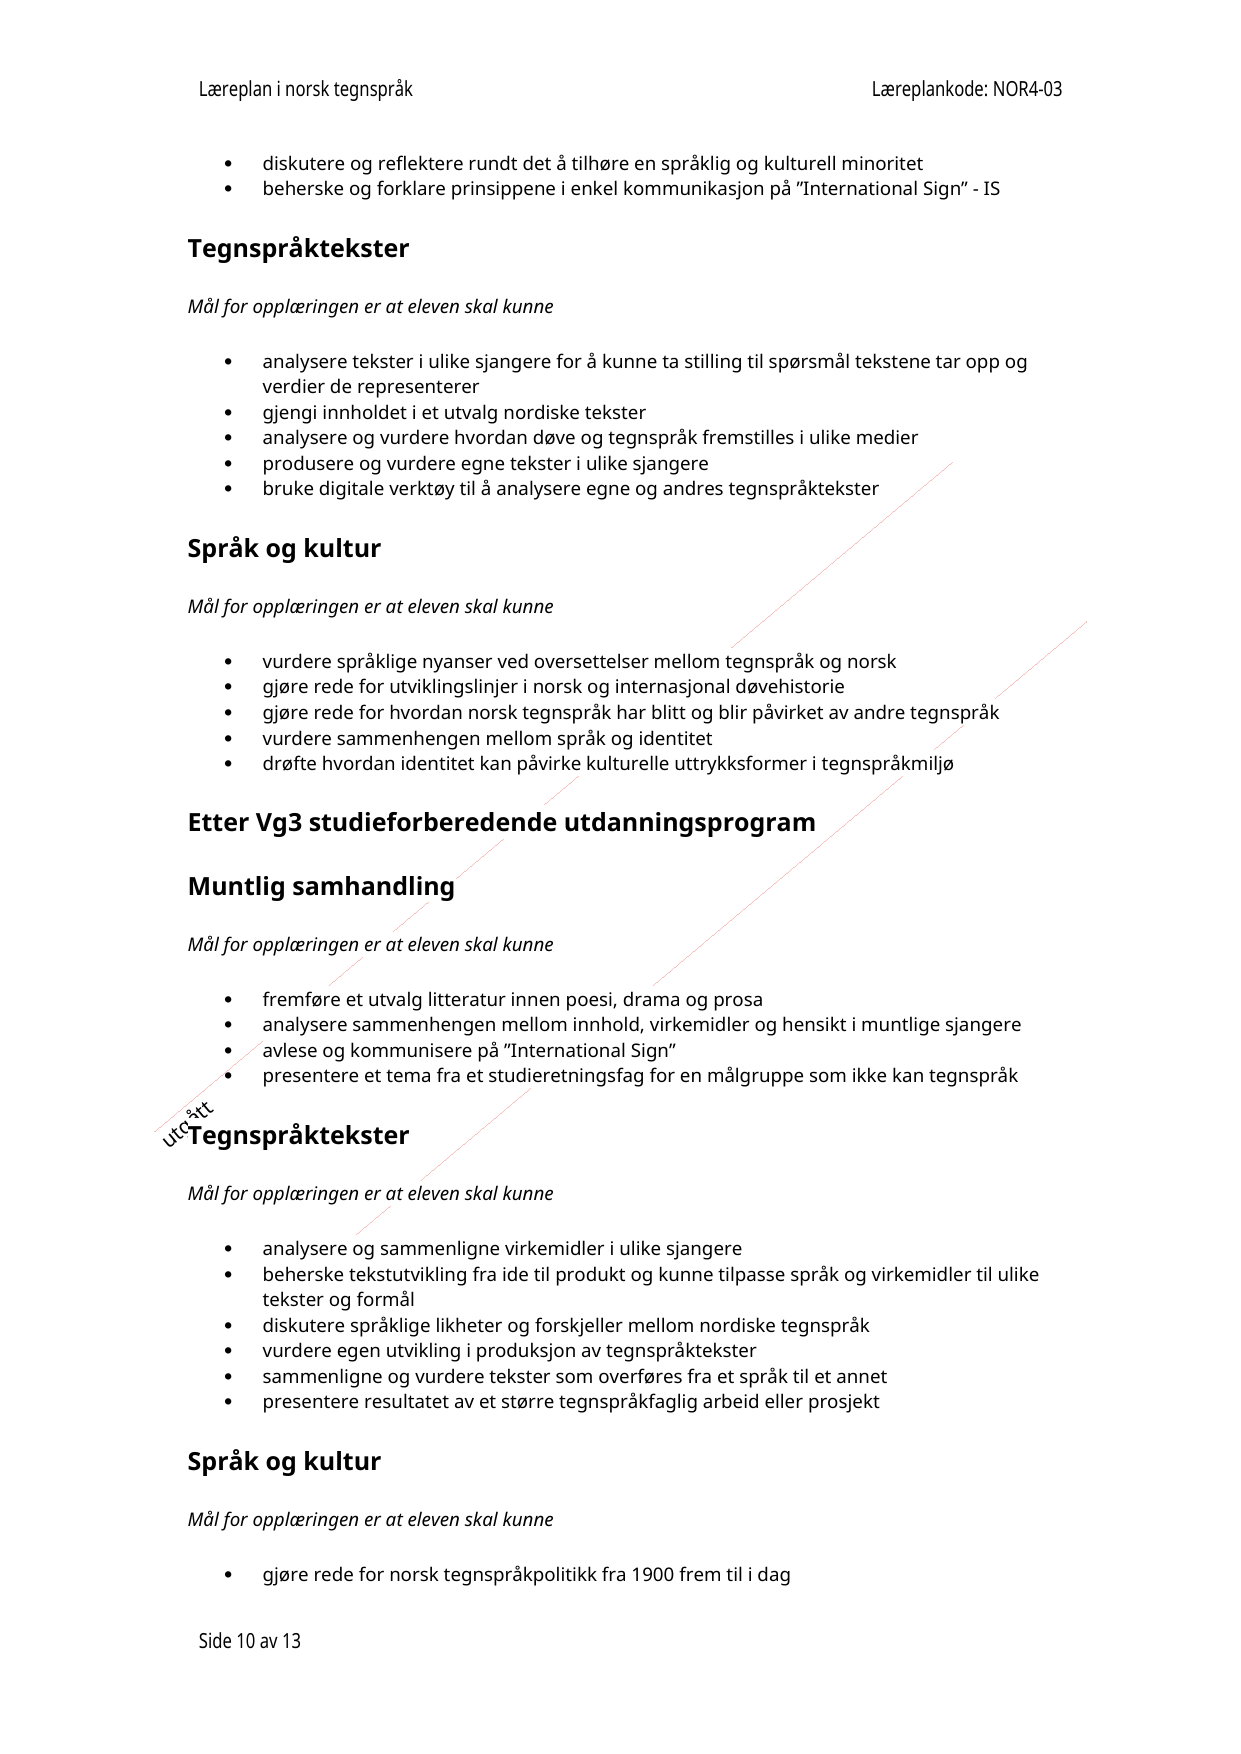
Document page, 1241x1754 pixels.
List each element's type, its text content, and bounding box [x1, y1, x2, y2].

text Mål for opplæringen er at eleven skal kunne [561, 1506, 1053, 1532]
subtitle Etter Vg3 studieforberedende utdanningsprogram [817, 805, 866, 839]
subtitle Språk og kultur [382, 530, 870, 564]
text Mål for opplæringen er at eleven skal kunne [561, 594, 794, 619]
list vurdere sammenhengen mellom språk og identitet [935, 725, 1053, 750]
list analysere og vurdere hvordan døve og tegnspråk fremstilles i ulike medier [919, 425, 1053, 450]
list bruke digitale verktøy til å analysere egne og andres tegnspråktekster [908, 476, 1053, 501]
subtitle Etter Vg3 studieforberedende utdanningsprogram [829, 805, 1053, 839]
list vurdere språklige nyanser ved oversettelser mellom tegnspråk og norsk [897, 648, 1053, 674]
list produsere og vurdere egne tekster i ulike sjangere [709, 450, 1053, 476]
list gjøre rede for utviklingslinjer i norsk og internasjonal døvehistorie [845, 674, 1022, 699]
text Mål for opplæringen er at eleven skal kunne [187, 293, 1053, 319]
list gjengi innholdet i et utvalg nordiske tekster [646, 399, 1053, 425]
text Mål for opplæringen er at eleven skal kunne [689, 932, 1053, 957]
list avlese og kommunisere på ”International Sign” [225, 1037, 263, 1063]
list gjøre rede for norsk tegnspråkpolitikk fra 1900 frem til i dag [791, 1561, 1053, 1587]
subtitle Språk og kultur [833, 530, 1053, 564]
list diskutere språklige likheter og forskjeller mellom nordiske tegnspråk [870, 1312, 1053, 1337]
list presentere resultatet av et større tegnspråkfaglig arbeid eller prosjekt [225, 1388, 1053, 1414]
text Mål for opplæringen er at eleven skal kunne [561, 1181, 1053, 1206]
list drøfte hvordan identitet kan påvirke kulturelle uttrykksformer i tegnspråkmiljø [954, 750, 1053, 776]
list diskutere og reflektere rundt det å tilhøre en språklig og kulturell minoritet [923, 150, 1053, 176]
list vurdere egen utvikling i produksjon av tegnspråktekster [225, 1337, 1053, 1363]
subtitle Muntlig samhandling [754, 868, 1053, 902]
text Mål for opplæringen er at eleven skal kunne [561, 932, 715, 957]
subtitle Tegnspråktekster [410, 230, 1053, 264]
subtitle Tegnspråktekster [205, 1117, 495, 1152]
list sammenligne og vurdere tekster som overføres fra et språk til et annet [888, 1363, 1053, 1388]
list fremføre et utvalg litteratur innen poesi, drama og prosa [763, 986, 1053, 1012]
subtitle Språk og kultur [382, 1443, 1053, 1477]
text Mål for opplæringen er at eleven skal kunne [767, 594, 1053, 619]
list vurdere sammenhengen mellom språk og identitet [225, 725, 263, 750]
subtitle Tegnspråktekster [456, 1117, 1053, 1152]
list beherske tekstutvikling fra ide til produkt og kunne tilpasse språk og virkemidler til ulike tekster og formål [415, 1261, 1053, 1312]
list gjengi innholdet i et utvalg nordiske tekster [225, 399, 263, 425]
list gjøre rede for utviklingslinjer i norsk og internasjonal døvehistorie [996, 674, 1053, 699]
subtitle Muntlig samhandling [456, 868, 791, 902]
list vurdere sammenhengen mellom språk og identitet [713, 725, 962, 750]
list analysere og sammenligne virkemidler i ulike sjangere [742, 1235, 1053, 1261]
list avlese og kommunisere på ”International Sign” [676, 1037, 1053, 1063]
list analysere tekster i ulike sjangere for å kunne ta stilling til spørsmål tekstene tar opp og verdier de representerer [479, 348, 1053, 399]
